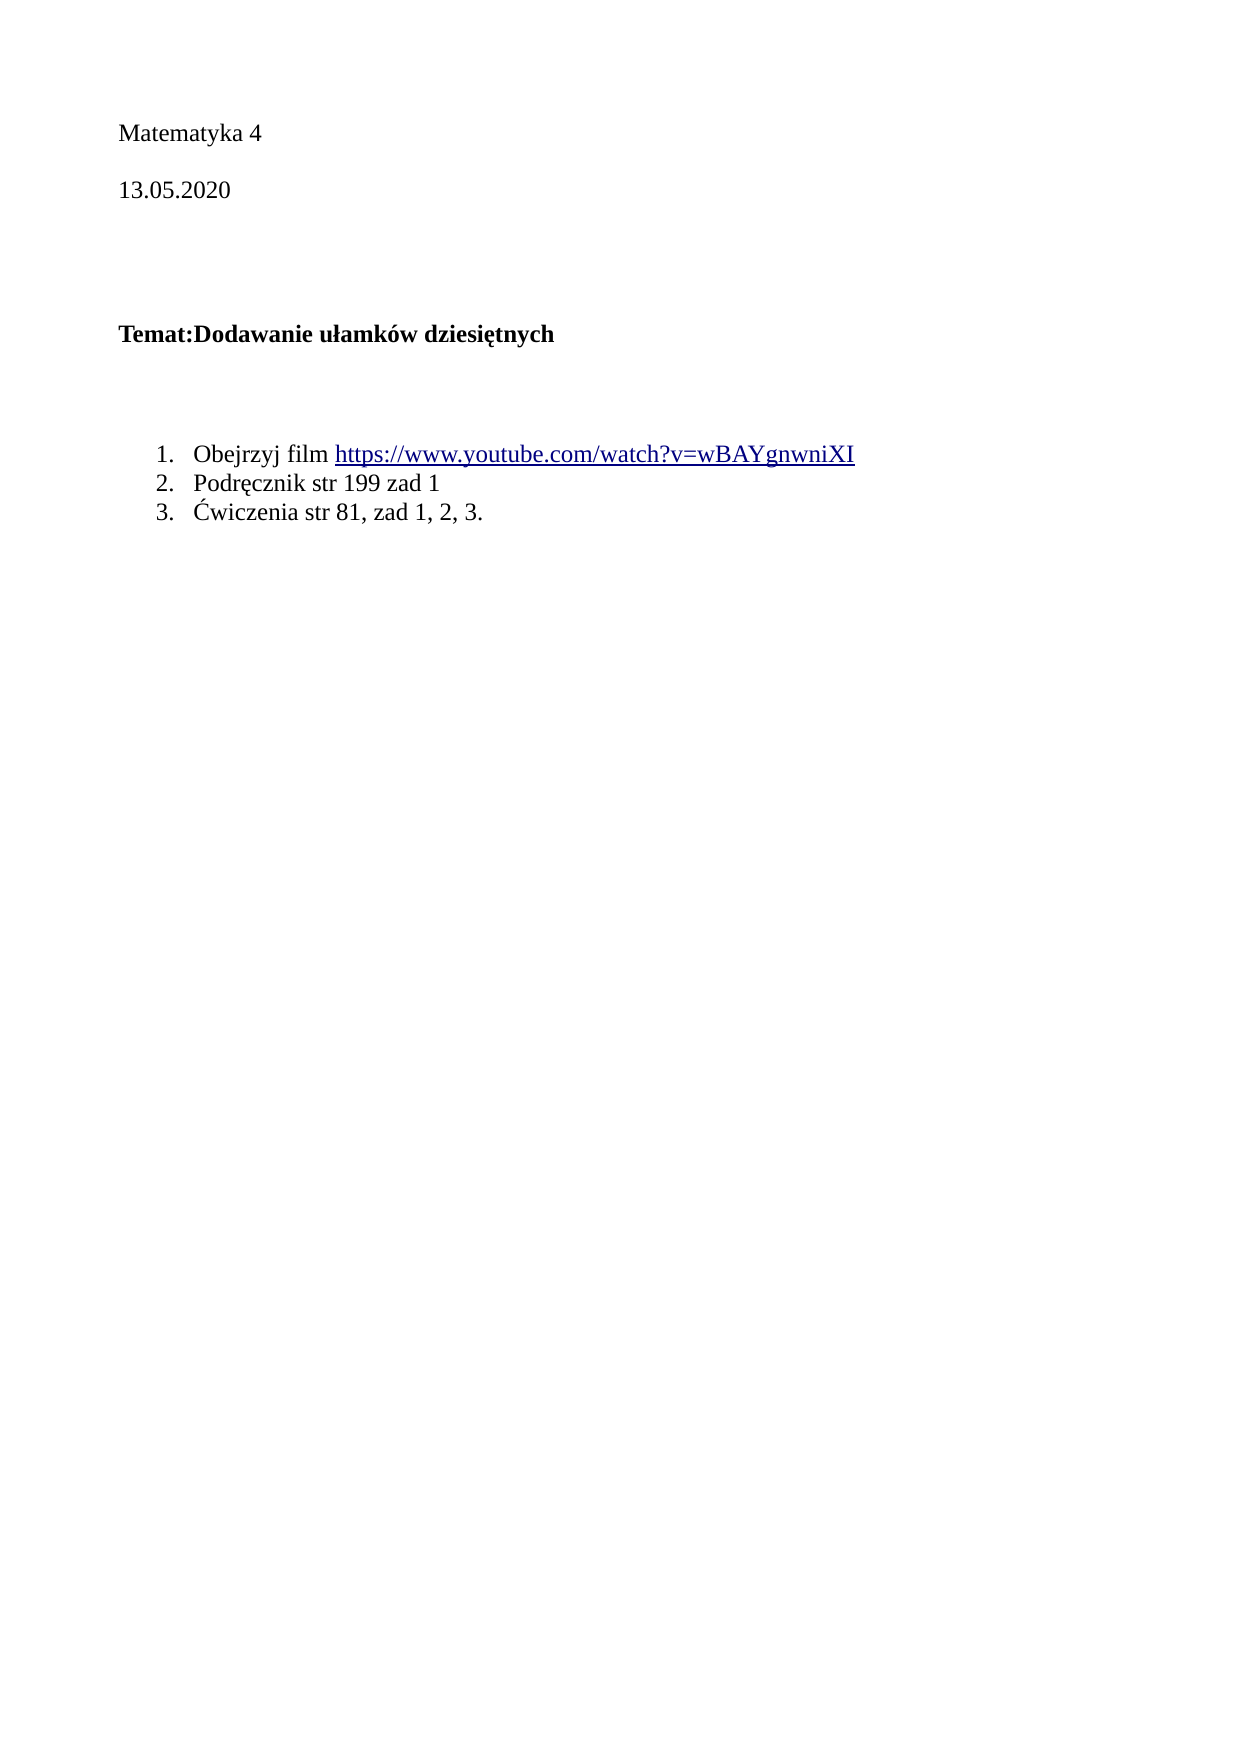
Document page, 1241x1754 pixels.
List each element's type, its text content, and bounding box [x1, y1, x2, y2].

text Matematyka 4 [118, 118, 1122, 147]
text Temat:Dodawanie ułamków dziesiętnych [118, 319, 1122, 348]
text 13.05.2020 [118, 176, 1122, 204]
list Obejrzyj film https://www.youtube.com/watch?v=wBAYgnwniXI [156, 439, 1122, 468]
list Ćwiczenia str 81, zad 1, 2, 3. [156, 497, 1122, 525]
list Podręcznik str 199 zad 1 [156, 468, 1122, 497]
